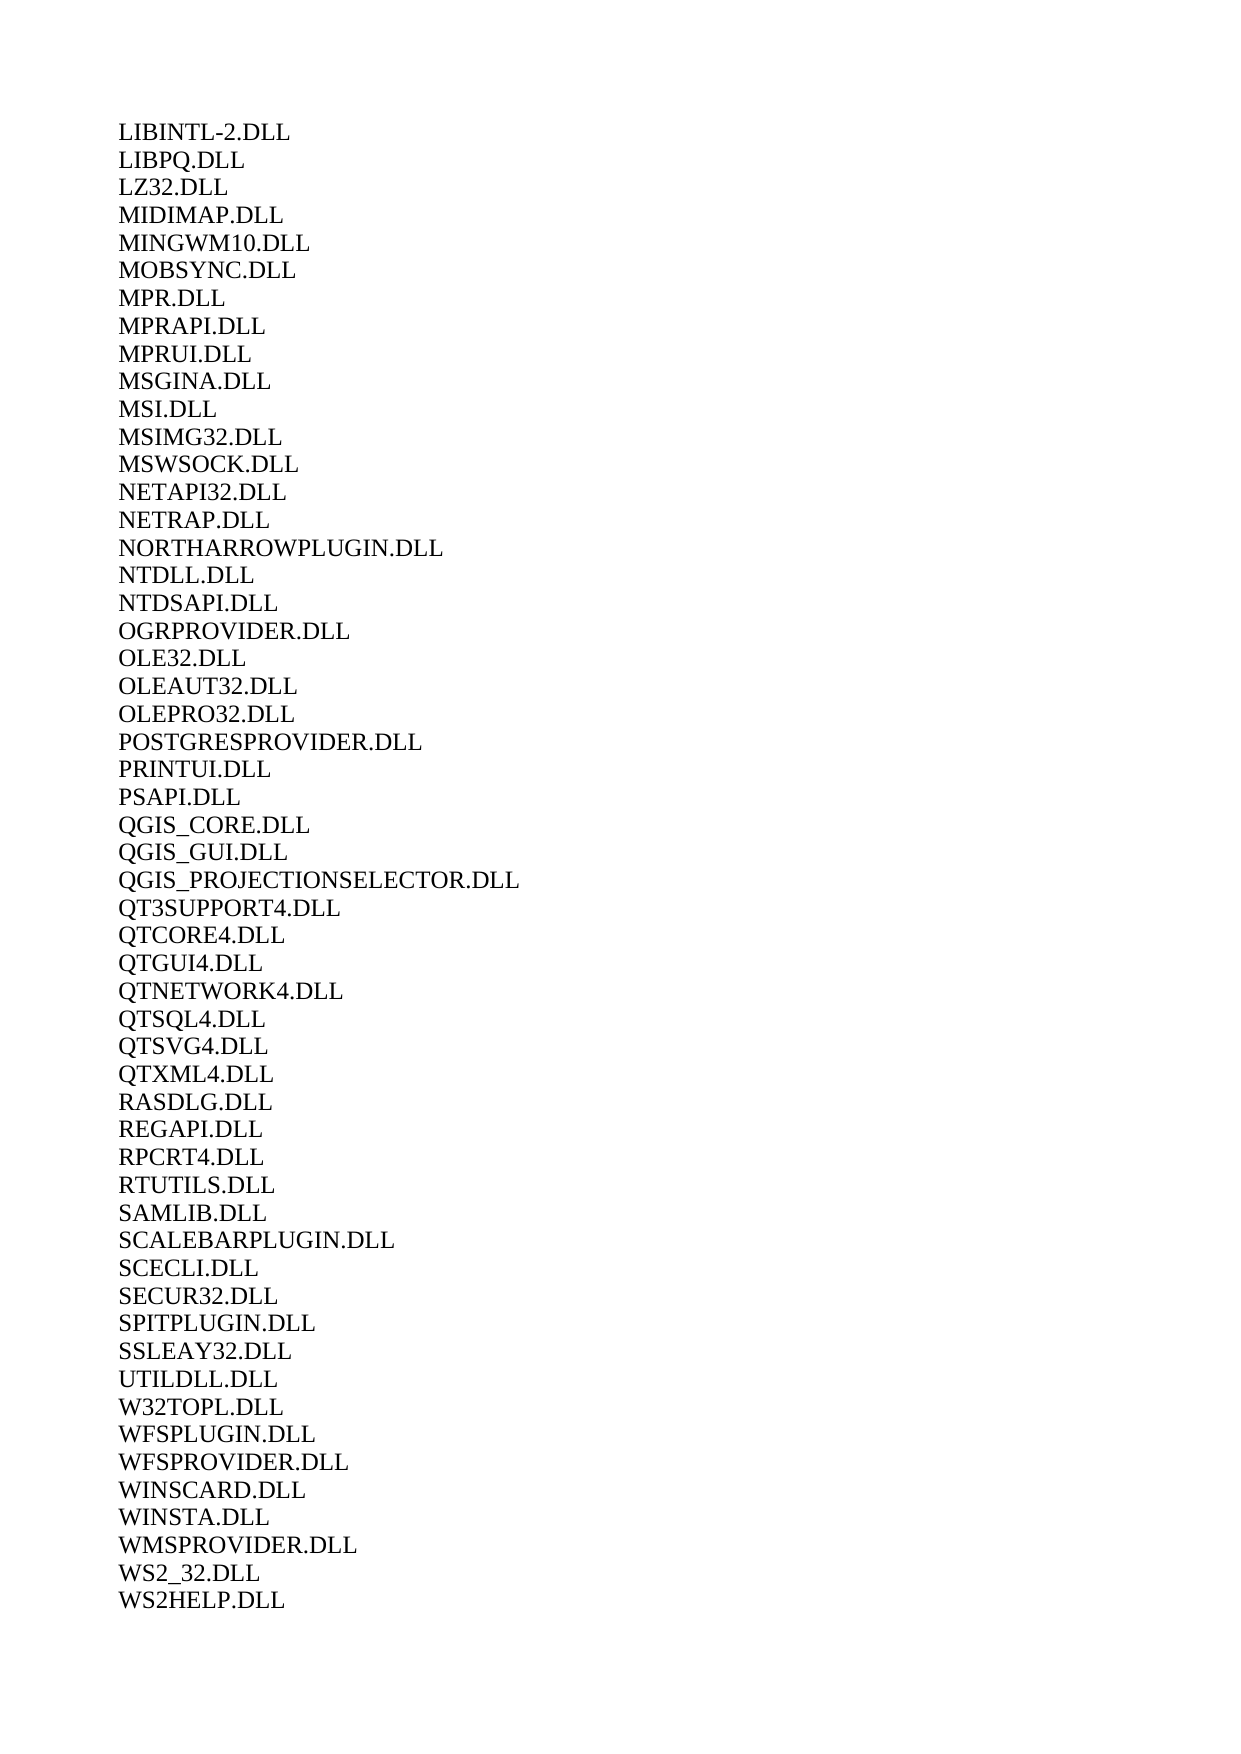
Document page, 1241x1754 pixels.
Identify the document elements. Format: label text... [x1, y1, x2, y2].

text QGIS_PROJECTIONSELECTOR.DLL [118, 866, 1122, 894]
text QTCORE4.DLL [118, 922, 1122, 949]
text OLEPRO32.DLL [118, 700, 1122, 728]
text QGIS_GUI.DLL [118, 838, 1122, 866]
text SCALEBARPLUGIN.DLL [118, 1226, 1122, 1254]
text WINSCARD.DLL [118, 1476, 1122, 1503]
text MSWSOCK.DLL [118, 451, 1122, 478]
text WS2_32.DLL [118, 1559, 1122, 1587]
text PRINTUI.DLL [118, 755, 1122, 783]
text MPRAPI.DLL [118, 312, 1122, 340]
text QTGUI4.DLL [118, 949, 1122, 977]
text WS2HELP.DLL [118, 1587, 1122, 1614]
text POSTGRESPROVIDER.DLL [118, 728, 1122, 755]
text QTSVG4.DLL [118, 1032, 1122, 1060]
text NORTHARROWPLUGIN.DLL [118, 534, 1122, 561]
text NETAPI32.DLL [118, 478, 1122, 506]
text QTXML4.DLL [118, 1060, 1122, 1088]
text MPR.DLL [118, 284, 1122, 312]
text QTNETWORK4.DLL [118, 977, 1122, 1005]
text RASDLG.DLL [118, 1088, 1122, 1116]
text MPRUI.DLL [118, 340, 1122, 367]
text OLE32.DLL [118, 644, 1122, 672]
text MSI.DLL [118, 395, 1122, 423]
text MSIMG32.DLL [118, 423, 1122, 451]
text MOBSYNC.DLL [118, 257, 1122, 284]
text W32TOPL.DLL [118, 1393, 1122, 1420]
text MSGINA.DLL [118, 367, 1122, 395]
text LIBINTL-2.DLL [118, 118, 1122, 146]
text OGRPROVIDER.DLL [118, 617, 1122, 644]
text WMSPROVIDER.DLL [118, 1531, 1122, 1559]
text SCECLI.DLL [118, 1254, 1122, 1282]
text WFSPROVIDER.DLL [118, 1448, 1122, 1476]
text PSAPI.DLL [118, 783, 1122, 811]
text SPITPLUGIN.DLL [118, 1309, 1122, 1337]
text QTSQL4.DLL [118, 1005, 1122, 1032]
text SECUR32.DLL [118, 1282, 1122, 1309]
text LZ32.DLL [118, 173, 1122, 201]
text QT3SUPPORT4.DLL [118, 894, 1122, 922]
text RPCRT4.DLL [118, 1143, 1122, 1171]
text QGIS_CORE.DLL [118, 811, 1122, 838]
text MIDIMAP.DLL [118, 201, 1122, 229]
text WINSTA.DLL [118, 1503, 1122, 1531]
text SAMLIB.DLL [118, 1199, 1122, 1226]
text SSLEAY32.DLL [118, 1337, 1122, 1365]
text OLEAUT32.DLL [118, 672, 1122, 700]
text NTDLL.DLL [118, 561, 1122, 589]
text RTUTILS.DLL [118, 1171, 1122, 1199]
text LIBPQ.DLL [118, 146, 1122, 173]
text NETRAP.DLL [118, 506, 1122, 534]
text WFSPLUGIN.DLL [118, 1420, 1122, 1448]
text REGAPI.DLL [118, 1116, 1122, 1143]
text NTDSAPI.DLL [118, 589, 1122, 617]
text UTILDLL.DLL [118, 1365, 1122, 1393]
text MINGWM10.DLL [118, 229, 1122, 257]
